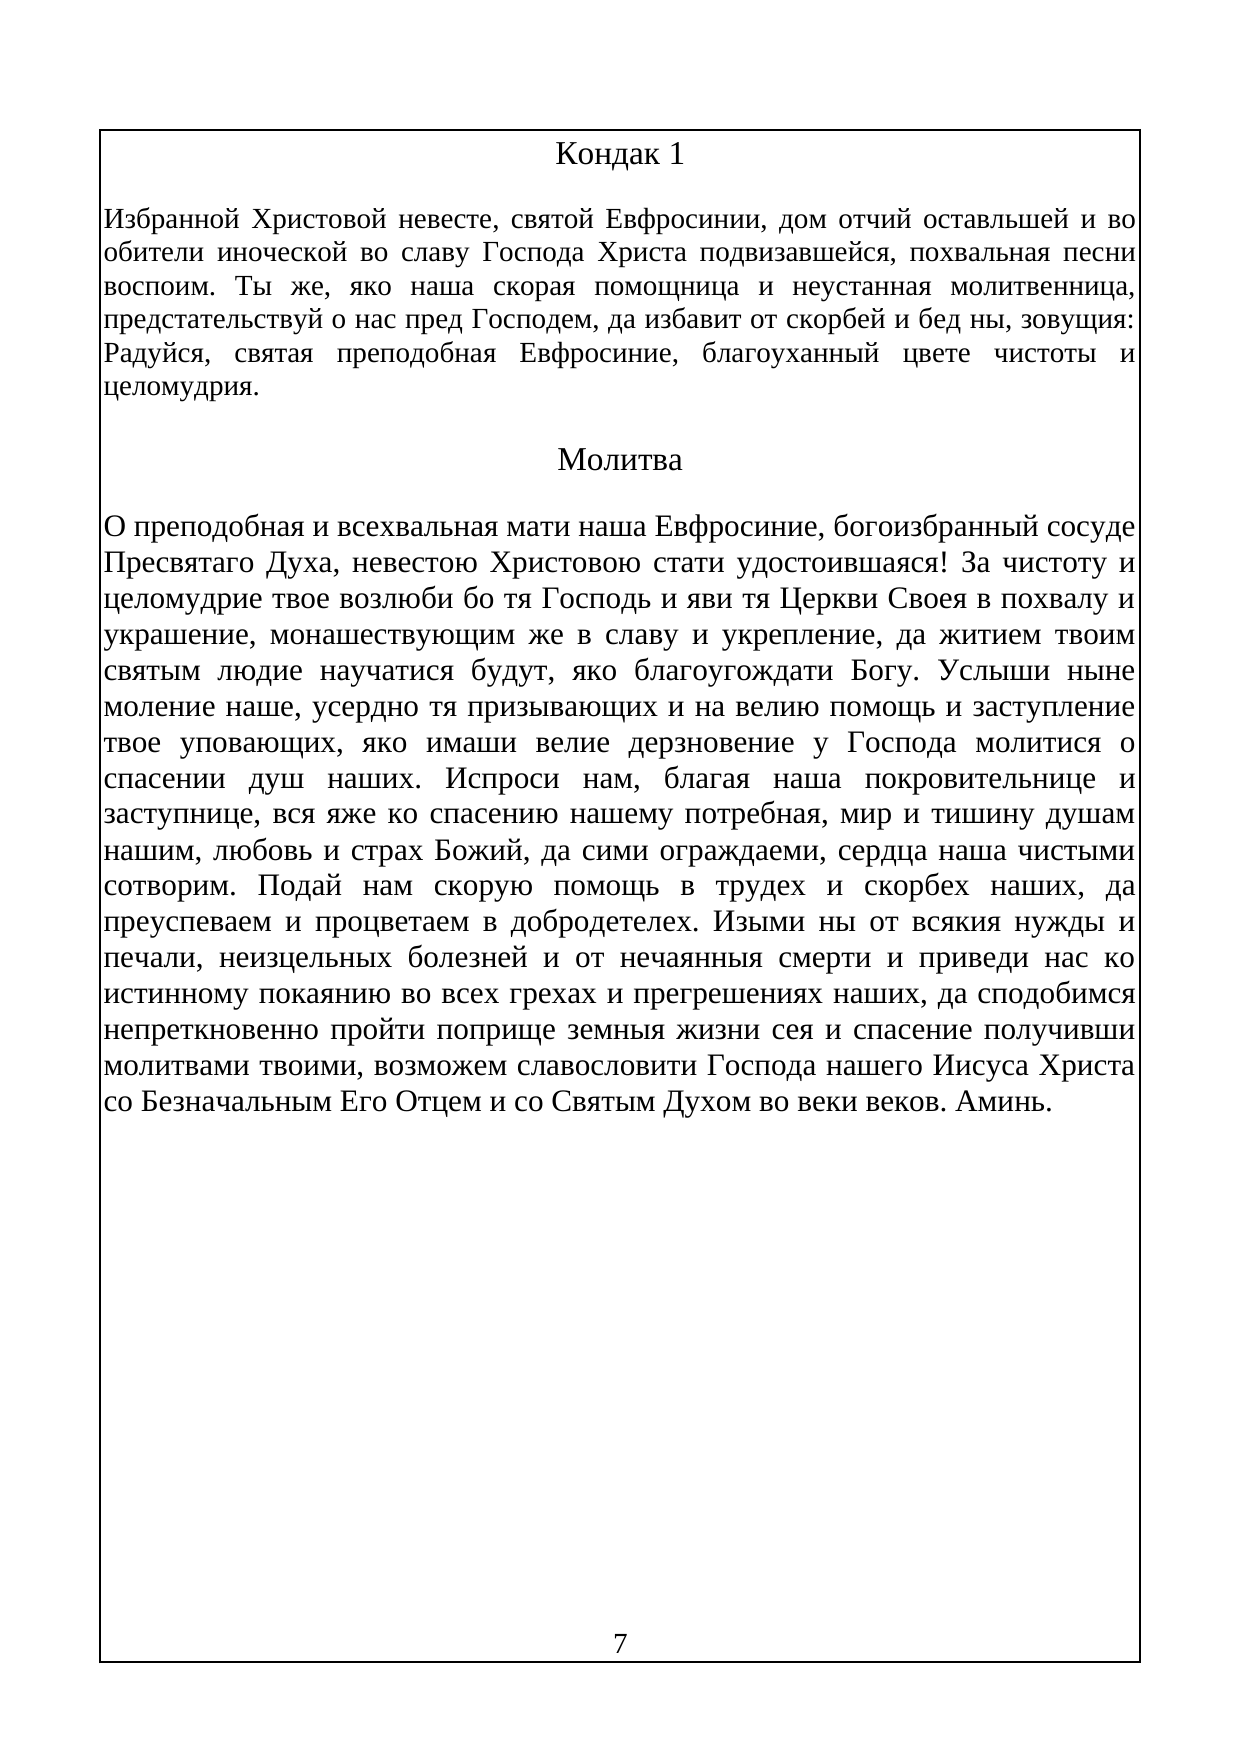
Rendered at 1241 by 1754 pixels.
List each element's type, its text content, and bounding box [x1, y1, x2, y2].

subtitle Молитва [103, 439, 1137, 478]
text Избранной Христовой невесте, святой Евфросинии, дом отчий оставльшей и во обители иноческой во славу Господа Христа подвизавшейся, похвальная песни воспоим. Ты же, яко наша скорая помощница и неустанная молитвенница, предстательствуй о нас пред Господем, да избавит от скорбей и бед ны, зовущия: Радуйся, святая преподобная Евфросиние, благоуханный цвете чистоты и целомудрия. [103, 201, 1137, 402]
subtitle Кондак 1 [103, 133, 1137, 171]
text О преподобная и всехвальная мати наша Евфросиние, богоизбранный сосуде Пресвятаго Духа, невестою Христовою стати удостоившаяся! За чистоту и целомудрие твое возлюби бо тя Господь и яви тя Церкви Своея в похвалу и украшение, монашествующим же в славу и укрепление, да житием твоим святым людие научатися будут, яко благоугождати Богу. Услыши ныне моление наше, усердно тя призывающих и на велию помощь и заступление твое уповающих, яко имаши велие дерзновение у Господа молитися о спасении душ наших. Испроси нам, благая наша покровительнице и заступнице, вся яже ко спасению нашему потребная, мир и тишину душам нашим, любовь и страх Божий, да сими ограждаеми, сердца наша чистыми сотворим. Подай нам скорую помощь в трудех и скорбех наших, да преуспеваем и процветаем в добродетелех. Изыми ны от всякия нужды и печали, неизцельных болезней и от нечаянныя смерти и приведи нас ко истинному покаянию во всех грехах и прегрешениях наших, да сподобимся непреткновенно пройти поприще земныя жизни сея и спасение получивши молитвами твоими, возможем славословити Господа нашего Иисуса Христа со Безначальным Его Отцем и со Святым Духом во веки веков. Аминь. [103, 507, 1137, 1118]
